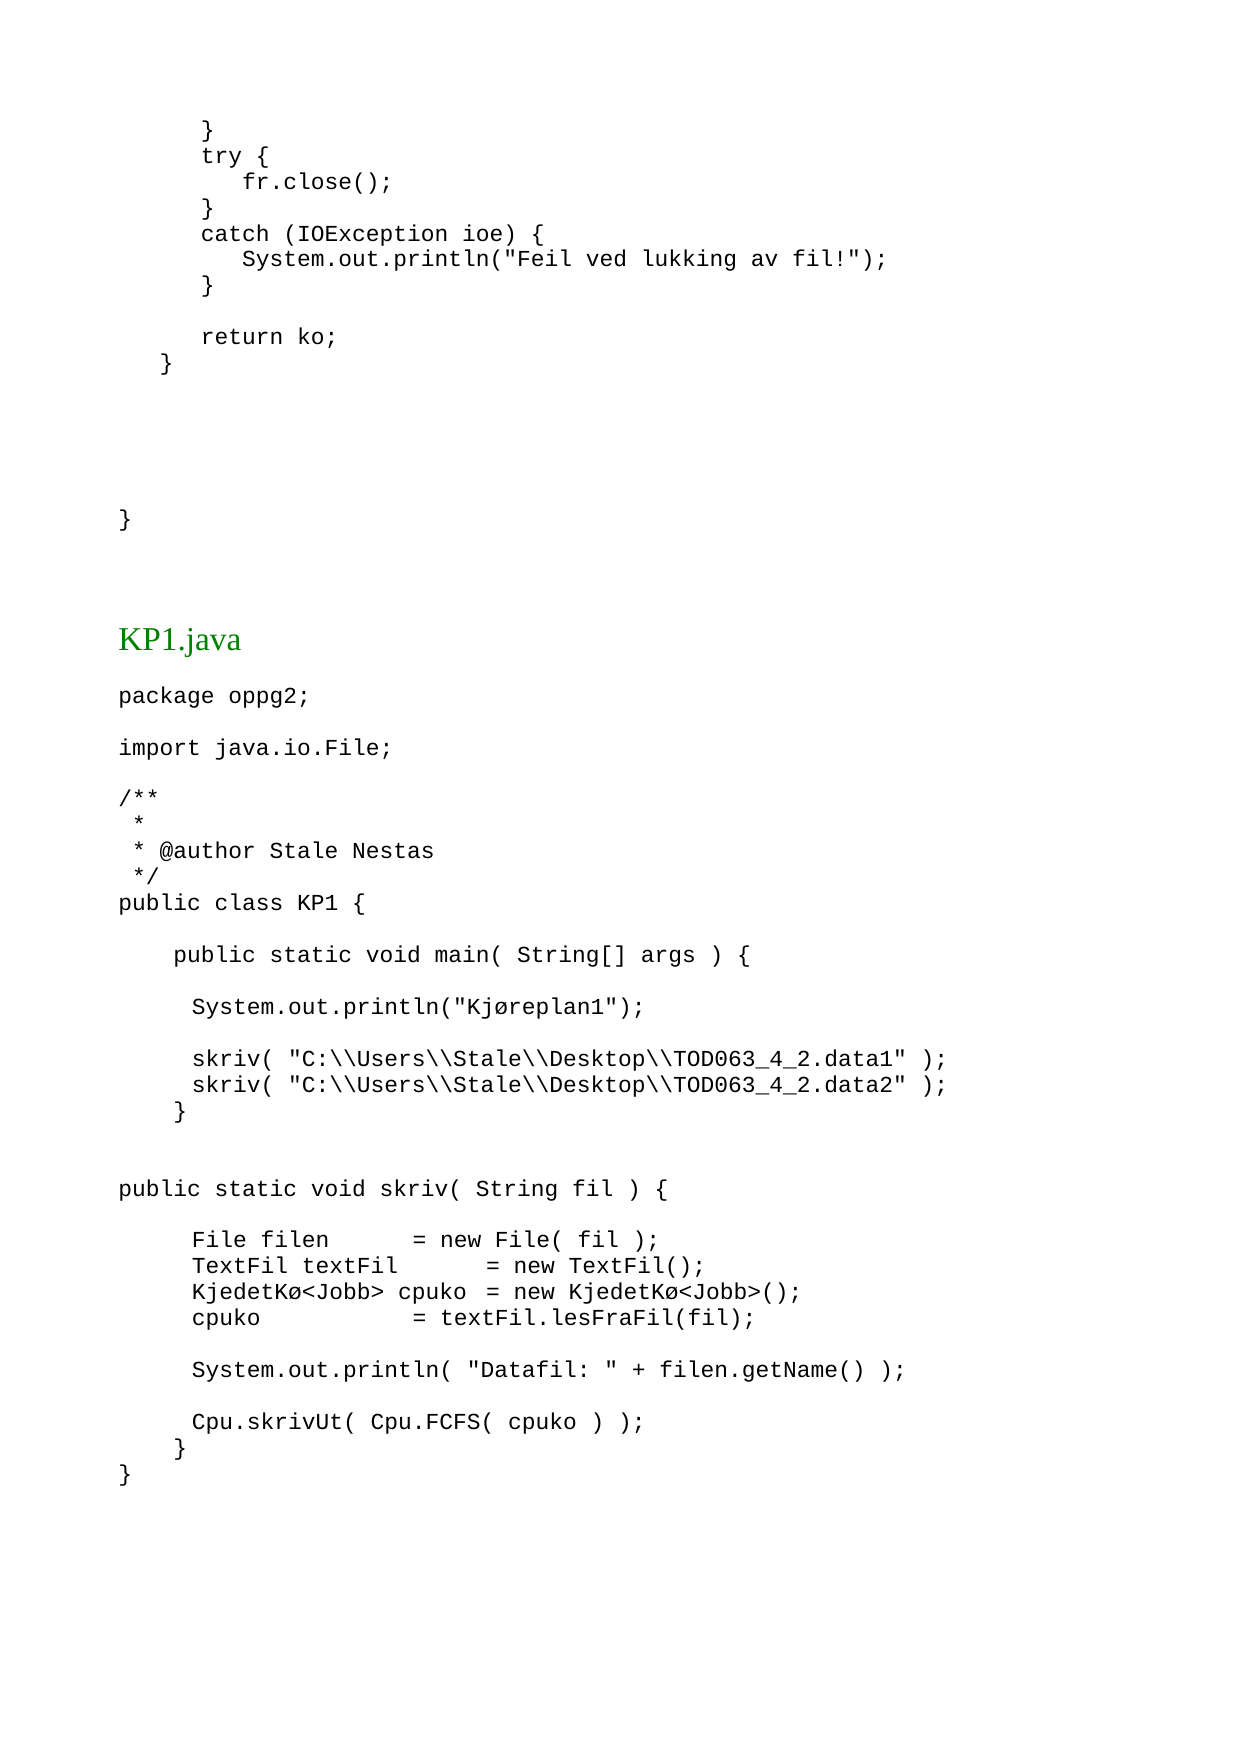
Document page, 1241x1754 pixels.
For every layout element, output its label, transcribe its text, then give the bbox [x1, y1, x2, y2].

text System.out.println("Feil ved lukking av fil!"); [118, 248, 1122, 274]
text File filen = new File( fil ); [118, 1229, 1122, 1255]
text public class KP1 { [118, 892, 1122, 917]
text KP1.java [118, 619, 1122, 658]
text package oppg2; [118, 684, 1122, 710]
text fr.close(); [118, 170, 1122, 196]
text skriv( "C:\\Users\\Stale\\Desktop\\TOD063_4_2.data1" ); [118, 1047, 1122, 1073]
text } [118, 1436, 1122, 1462]
text cpuko = textFil.lesFraFil(fil); [118, 1307, 1122, 1332]
text } [118, 196, 1122, 222]
text * @author Stale Nestas [118, 840, 1122, 866]
text } [118, 274, 1122, 300]
text KjedetKø<Jobb> cpuko = new KjedetKø<Jobb>(); [118, 1281, 1122, 1307]
text import java.io.File; [118, 736, 1122, 762]
text TextFil textFil = new TextFil(); [118, 1255, 1122, 1281]
text /** [118, 788, 1122, 814]
text public static void skriv( String fil ) { [118, 1177, 1122, 1203]
text public static void main( String[] args ) { [118, 943, 1122, 969]
text catch (IOException ioe) { [118, 222, 1122, 248]
text } [118, 118, 1122, 144]
text } [118, 1099, 1122, 1125]
text */ [118, 866, 1122, 892]
text return ko; [118, 326, 1122, 352]
text System.out.println("Kjøreplan1"); [118, 995, 1122, 1021]
text } [118, 1462, 1122, 1488]
text Cpu.skrivUt( Cpu.FCFS( cpuko ) ); [118, 1410, 1122, 1436]
text } [118, 352, 1122, 377]
text try { [118, 144, 1122, 170]
text skriv( "C:\\Users\\Stale\\Desktop\\TOD063_4_2.data2" ); [118, 1073, 1122, 1099]
text System.out.println( "Datafil: " + filen.getName() ); [118, 1358, 1122, 1384]
text * [118, 814, 1122, 840]
text } [118, 507, 1122, 533]
